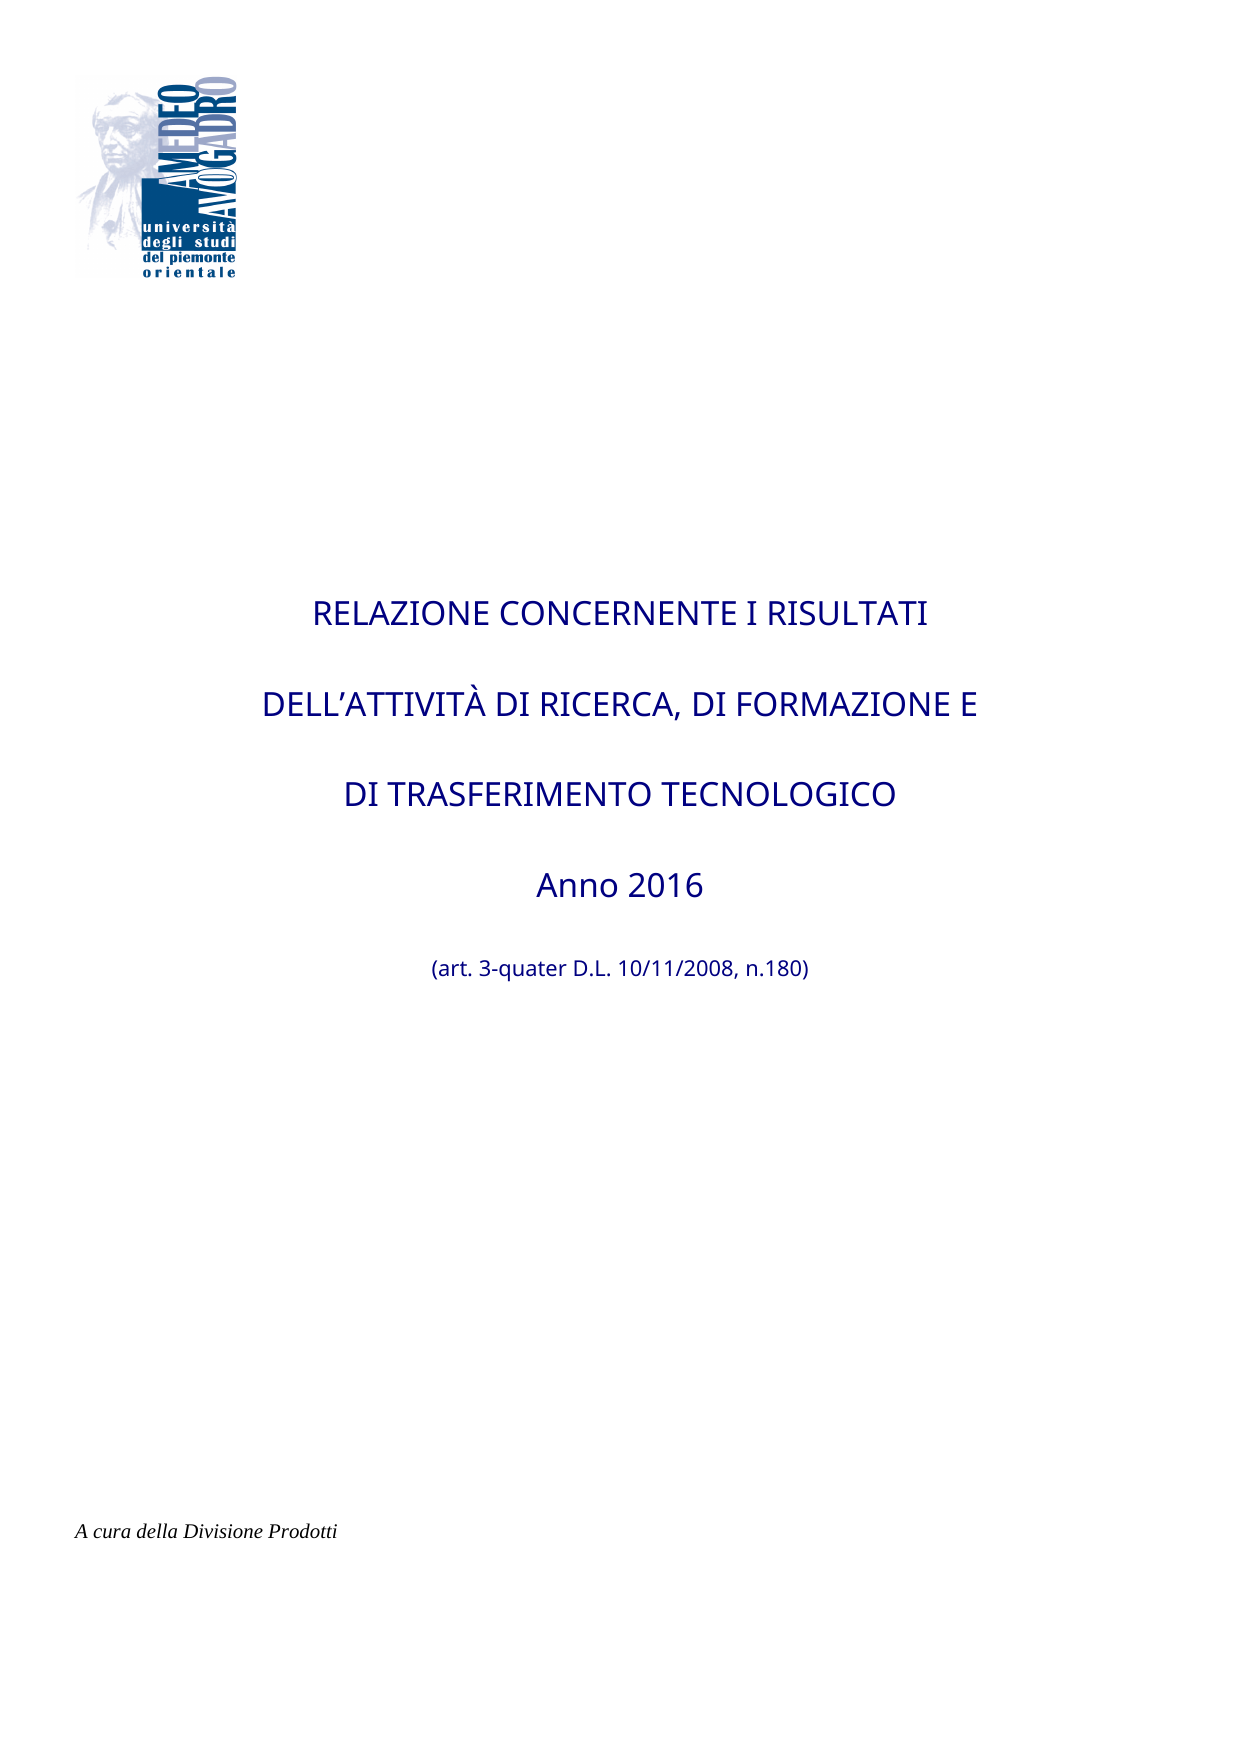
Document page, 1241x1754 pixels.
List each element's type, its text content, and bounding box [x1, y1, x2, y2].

text DI TRASFERIMENTO TECNOLOGICO [75, 771, 1165, 817]
text Anno 2016 [75, 862, 1165, 907]
text A cura della Divisione Prodotti [75, 1519, 1165, 1543]
text (art. 3-quater D.L. 10/11/2008, n.180) [75, 953, 1165, 983]
text DELL’ATTIVITÀ DI RICERCA, DI FORMAZIONE E [75, 680, 1165, 726]
text RELAZIONE CONCERNENTE I RISULTATI [75, 589, 1165, 635]
